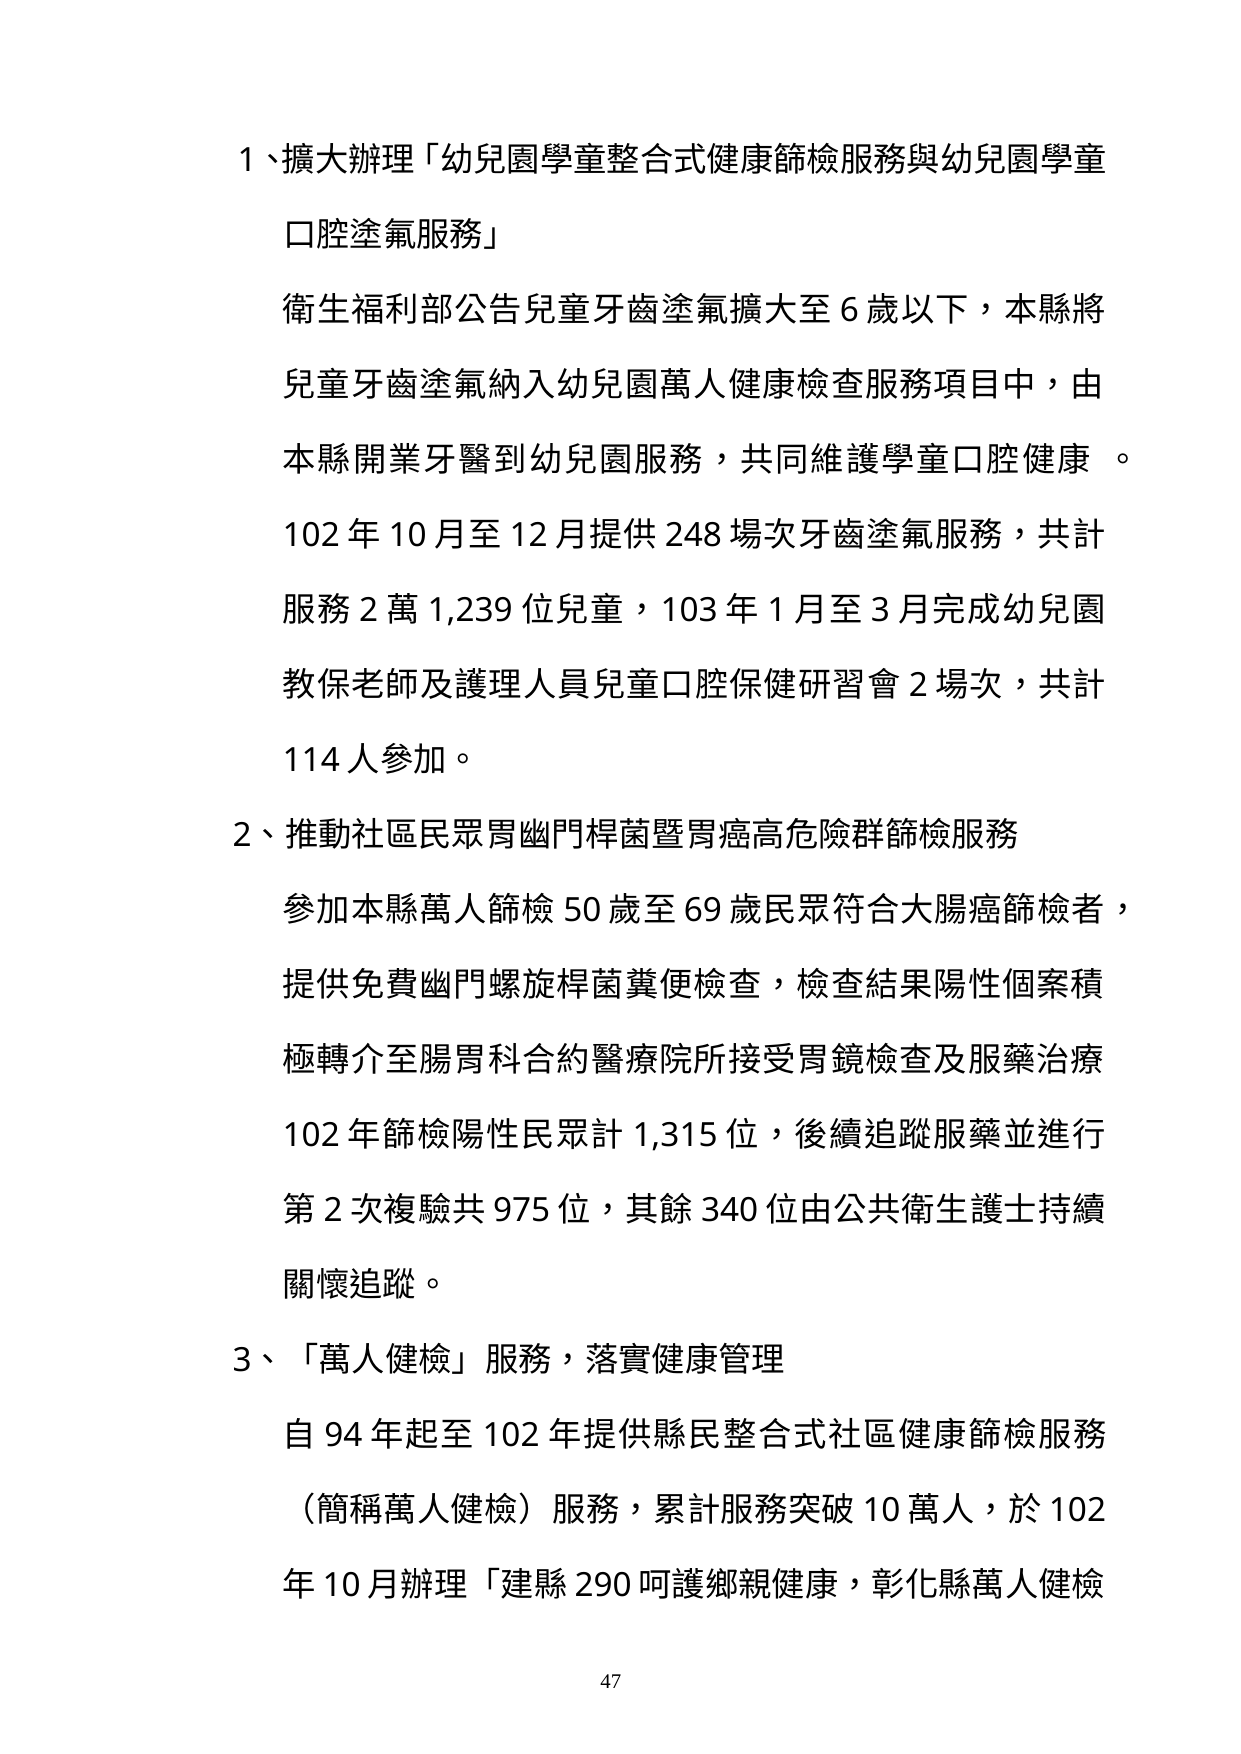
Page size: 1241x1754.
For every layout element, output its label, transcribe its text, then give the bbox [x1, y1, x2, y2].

text 1、擴大辦理「幼兒園學童整合式健康篩檢服務與幼兒園學童口腔塗氟服務」 [237, 120, 1106, 270]
text 2、推動社區民眾胃幽門桿菌暨胃癌高危險群篩檢服務 [232, 795, 1106, 870]
text 3、「萬人健檢」服務，落實健康管理 [232, 1320, 1106, 1395]
text 參加本縣萬人篩檢50歲至69歲民眾符合大腸癌篩檢者，提供免費幽門螺旋桿菌糞便檢查，檢查結果陽性個案積極轉介至腸胃科合約醫療院所接受胃鏡檢查及服藥治療，102年篩檢陽性民眾計1,315位，後續追蹤服藥並進行第2次複驗共975位，其餘340位由公共衛生護士持續關懷追蹤。 [282, 870, 1106, 1320]
text 衛生福利部公告兒童牙齒塗氟擴大至6歲以下，本縣將兒童牙齒塗氟納入幼兒園萬人健康檢查服務項目中，由本縣開業牙醫到幼兒園服務，共同維護學童口腔健康。102年10月至12月提供248場次牙齒塗氟服務，共計服務2萬1,239位兒童，103年1月至3月完成幼兒園教保老師及護理人員兒童口腔保健研習會2場次，共計114人參加。 [282, 270, 1106, 795]
text 自94年起至102年提供縣民整合式社區健康篩檢服務（簡稱萬人健檢）服務，累計服務突破10萬人，於102年10月辦理「建縣290呵護鄉親健康，彰化縣萬人健檢 [282, 1395, 1106, 1620]
